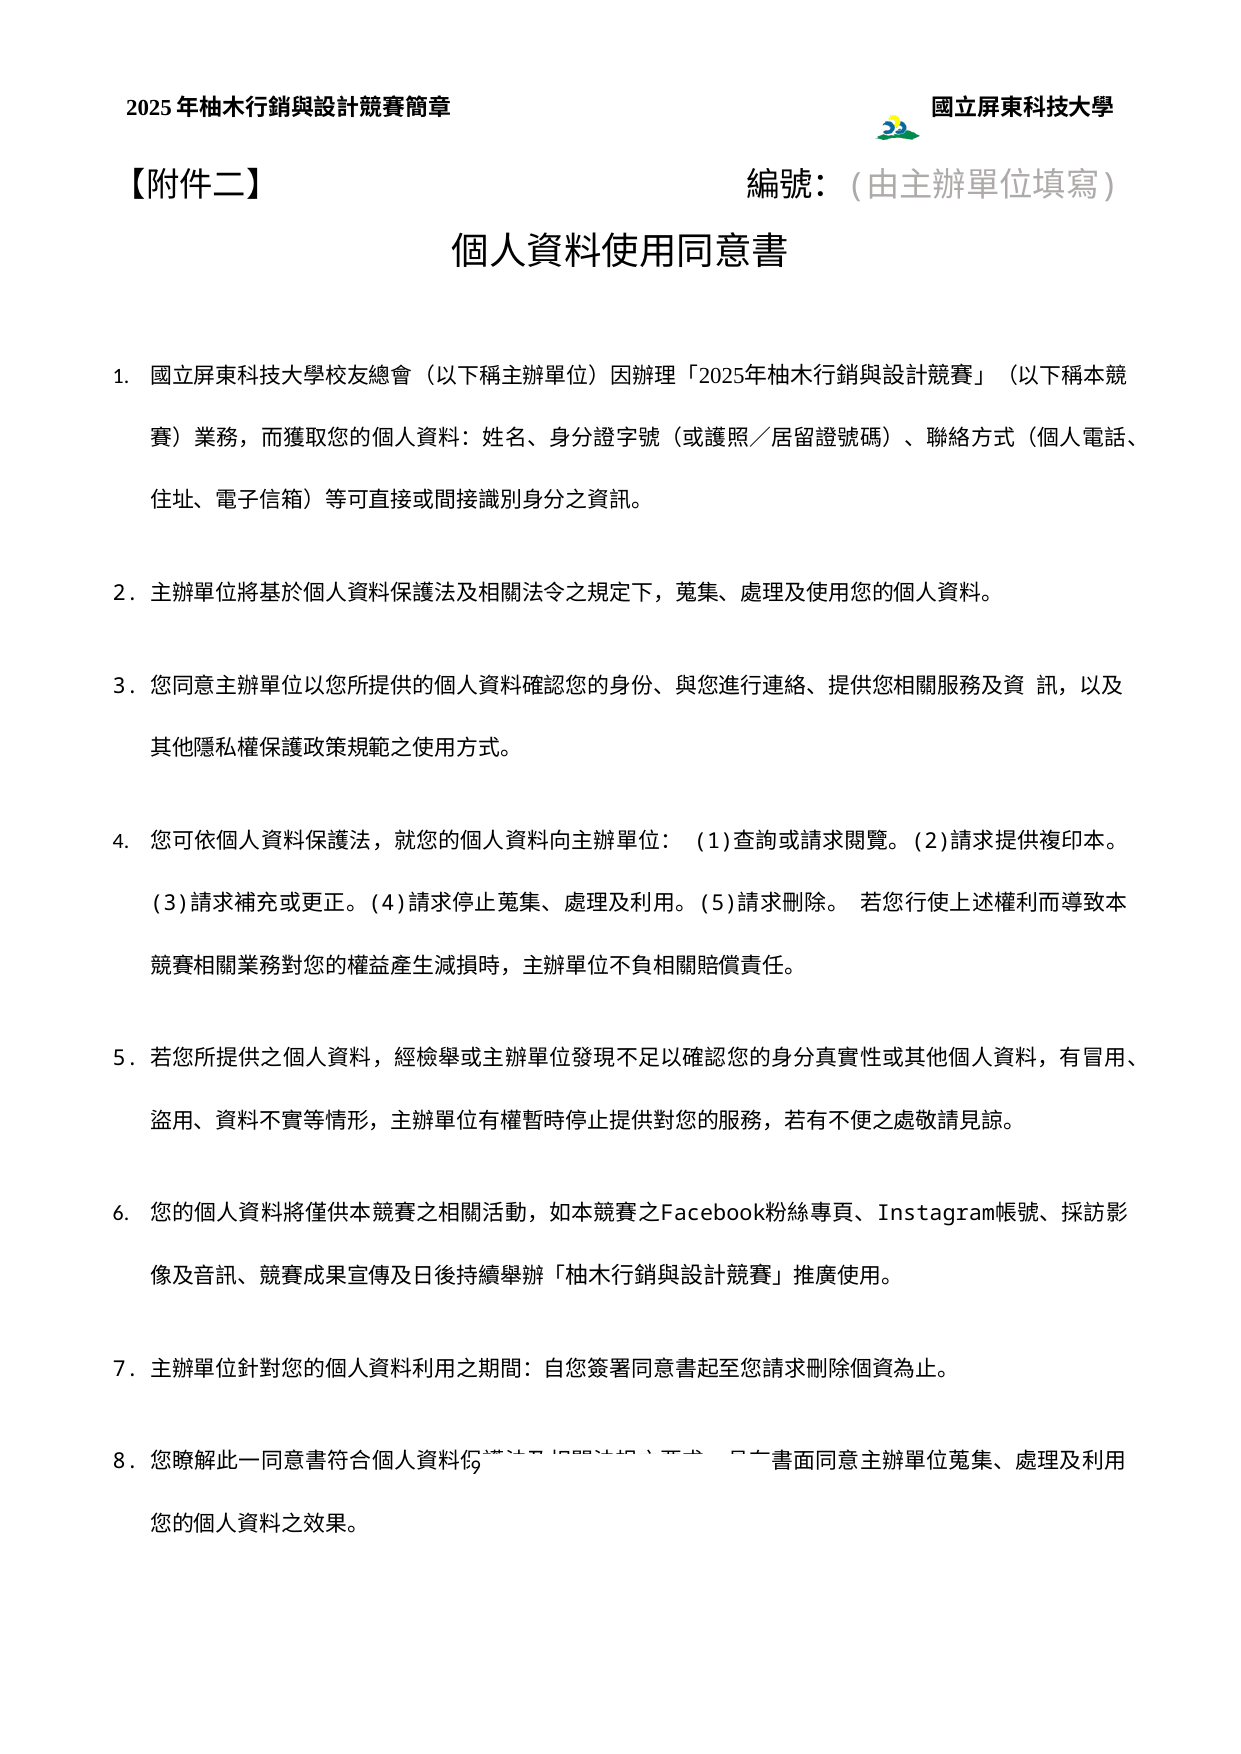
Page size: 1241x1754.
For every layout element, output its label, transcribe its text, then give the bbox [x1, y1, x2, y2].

list 主辦單位將基於個人資料保護法及相關法令之規定下，蒐集、處理及使用您的個人資料。 [112, 549, 1128, 612]
list 主辦單位針對您的個人資料利用之期間：自您簽署同意書起至您請求刪除個資為止。 [112, 1325, 1128, 1387]
list 您同意主辦單位以您所提供的個人資料確認您的身份、與您進行連絡、提供您相關服務及資 訊，以及其他隱私權保護政策規範之使用方式。 [112, 642, 1128, 767]
list 國立屏東科技大學校友總會（以下稱主辦單位）因辦理「2025年柚木行銷與設計競賽」（以下稱本競賽）業務，而獲取您的個人資料：姓名、身分證字號（或護照／居留證號碼）、聯絡方式（個人電話、住址、電子信箱）等可直接或間接識別身分之資訊。 [112, 332, 1128, 519]
list 您瞭解此一同意書符合個人資料保護法及相關法規之要求，具有書面同意主辦單位蒐集、處理及利用您的個人資料之效果。 [112, 1417, 1128, 1542]
list 您可依個人資料保護法，就您的個人資料向主辦單位： (1)查詢或請求閱覽。(2)請求提供複印本。(3)請求補充或更正。(4)請求停止蒐集、處理及利用。(5)請求刪除。 若您行使上述權利而導致本競賽相關業務對您的權益產生減損時，主辦單位不負相關賠償責任。 [112, 797, 1128, 984]
list 若您所提供之個人資料，經檢舉或主辦單位發現不足以確認您的身分真實性或其他個人資料，有冒用、盜用、資料不實等情形，主辦單位有權暫時停止提供對您的服務，若有不便之處敬請見諒。 [112, 1014, 1128, 1139]
text 【附件二】 編號：(由主辦單位填寫) [112, 158, 1128, 207]
list 您的個人資料將僅供本競賽之相關活動，如本競賽之Facebook粉絲專頁、Instagram帳號、採訪影像及音訊、競賽成果宣傳及日後持續舉辦「柚木行銷與設計競賽」推廣使用。 [112, 1170, 1128, 1295]
text 個人資料使用同意書 [112, 207, 1128, 269]
